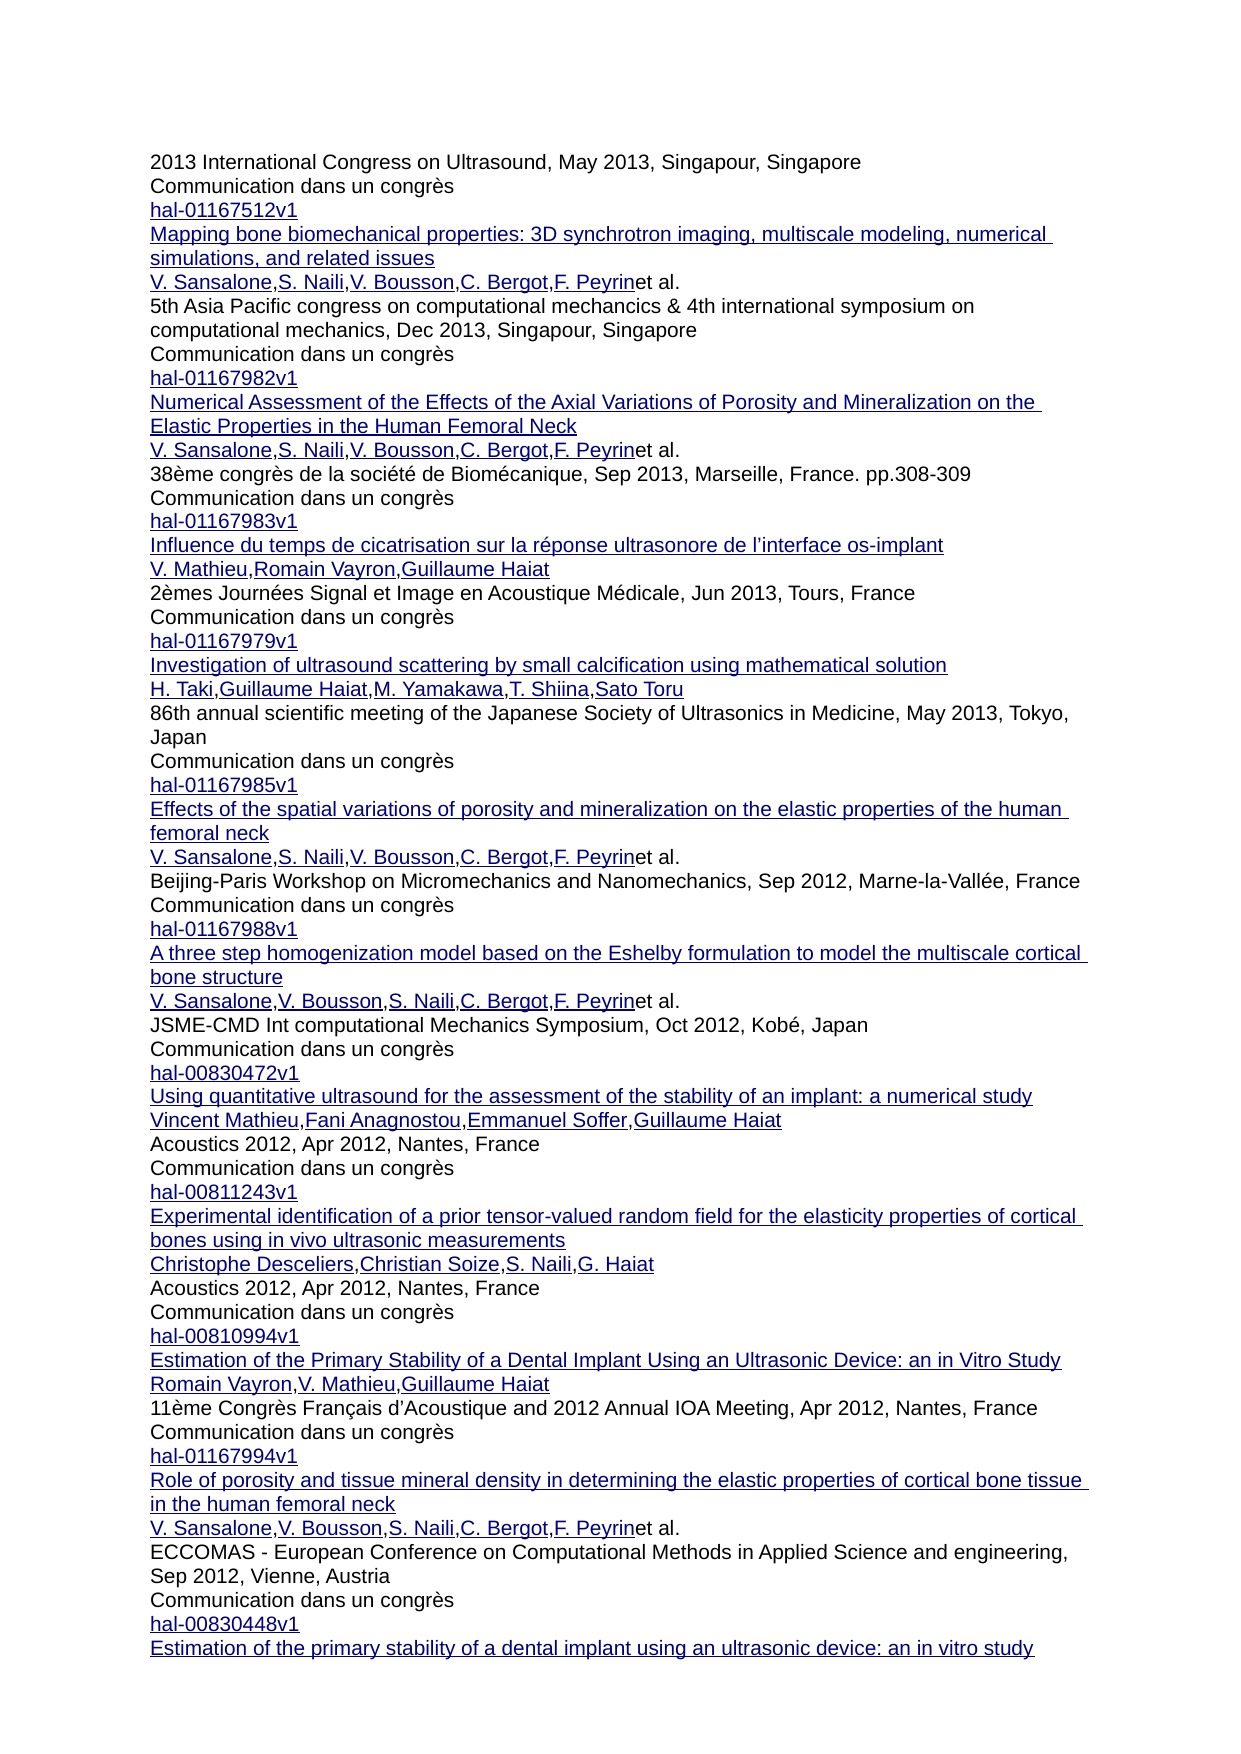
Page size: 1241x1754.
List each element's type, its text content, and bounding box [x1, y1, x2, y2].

table_cell Role of porosity and tissue mineral density in determining the elastic properties of cortical bone tissue in the human femoral neck V. Sansalone,V. Bousson,S. Naili,C. Bergot,F. Peyrinet al. ECCOMAS - European Conference on Computational Methods in Applied Science and engineering, Sep 2012, Vienne, Austria Communication dans un congrès hal-00830448v1 [150, 1468, 1090, 1635]
table_cell 2013 International Congress on Ultrasound, May 2013, Singapour, Singapore Communication dans un congrès hal-01167512v1 [150, 150, 1090, 222]
table_cell Numerical Assessment of the Effects of the Axial Variations of Porosity and Mineralization on the Elastic Properties in the Human Femoral Neck V. Sansalone,S. Naili,V. Bousson,C. Bergot,F. Peyrinet al. 38ème congrès de la société de Biomécanique, Sep 2013, Marseille, France. pp.308-309 Communication dans un congrès hal-01167983v1 [150, 390, 1090, 533]
table_cell Experimental identification of a prior tensor-valued random field for the elasticity properties of cortical bones using in vivo ultrasonic measurements Christophe Desceliers,Christian Soize,S. Naili,G. Haiat Acoustics 2012, Apr 2012, Nantes, France Communication dans un congrès hal-00810994v1 [150, 1204, 1090, 1348]
table_cell Estimation of the Primary Stability of a Dental Implant Using an Ultrasonic Device: an in Vitro Study Romain Vayron,V. Mathieu,Guillaume Haiat 11ème Congrès Français d’Acoustique and 2012 Annual IOA Meeting, Apr 2012, Nantes, France Communication dans un congrès hal-01167994v1 [150, 1348, 1090, 1468]
table_cell Using quantitative ultrasound for the assessment of the stability of an implant: a numerical study Vincent Mathieu,Fani Anagnostou,Emmanuel Soffer,Guillaume Haiat Acoustics 2012, Apr 2012, Nantes, France Communication dans un congrès hal-00811243v1 [150, 1084, 1090, 1204]
table_cell Influence du temps de cicatrisation sur la réponse ultrasonore de l’interface os-implant V. Mathieu,Romain Vayron,Guillaume Haiat 2èmes Journées Signal et Image en Acoustique Médicale, Jun 2013, Tours, France Communication dans un congrès hal-01167979v1 [150, 533, 1090, 653]
table_cell Estimation of the primary stability of a dental implant using an ultrasonic device: an in vitro study [150, 1635, 1090, 1659]
table_cell Investigation of ultrasound scattering by small calcification using mathematical solution H. Taki,Guillaume Haiat,M. Yamakawa,T. Shiina,Sato Toru 86th annual scientific meeting of the Japanese Society of Ultrasonics in Medicine, May 2013, Tokyo, Japan Communication dans un congrès hal-01167985v1 [150, 653, 1090, 797]
table_cell Mapping bone biomechanical properties: 3D synchrotron imaging, multiscale modeling, numerical simulations, and related issues V. Sansalone,S. Naili,V. Bousson,C. Bergot,F. Peyrinet al. 5th Asia Pacific congress on computational mechancics & 4th international symposium on computational mechanics, Dec 2013, Singapour, Singapore Communication dans un congrès hal-01167982v1 [150, 222, 1090, 389]
table_cell A three step homogenization model based on the Eshelby formulation to model the multiscale cortical bone structure V. Sansalone,V. Bousson,S. Naili,C. Bergot,F. Peyrinet al. JSME-CMD Int computational Mechanics Symposium, Oct 2012, Kobé, Japan Communication dans un congrès hal-00830472v1 [150, 941, 1090, 1084]
table_cell Effects of the spatial variations of porosity and mineralization on the elastic properties of the human femoral neck V. Sansalone,S. Naili,V. Bousson,C. Bergot,F. Peyrinet al. Beijing-Paris Workshop on Micromechanics and Nanomechanics, Sep 2012, Marne-la-Vallée, France Communication dans un congrès hal-01167988v1 [150, 797, 1090, 941]
